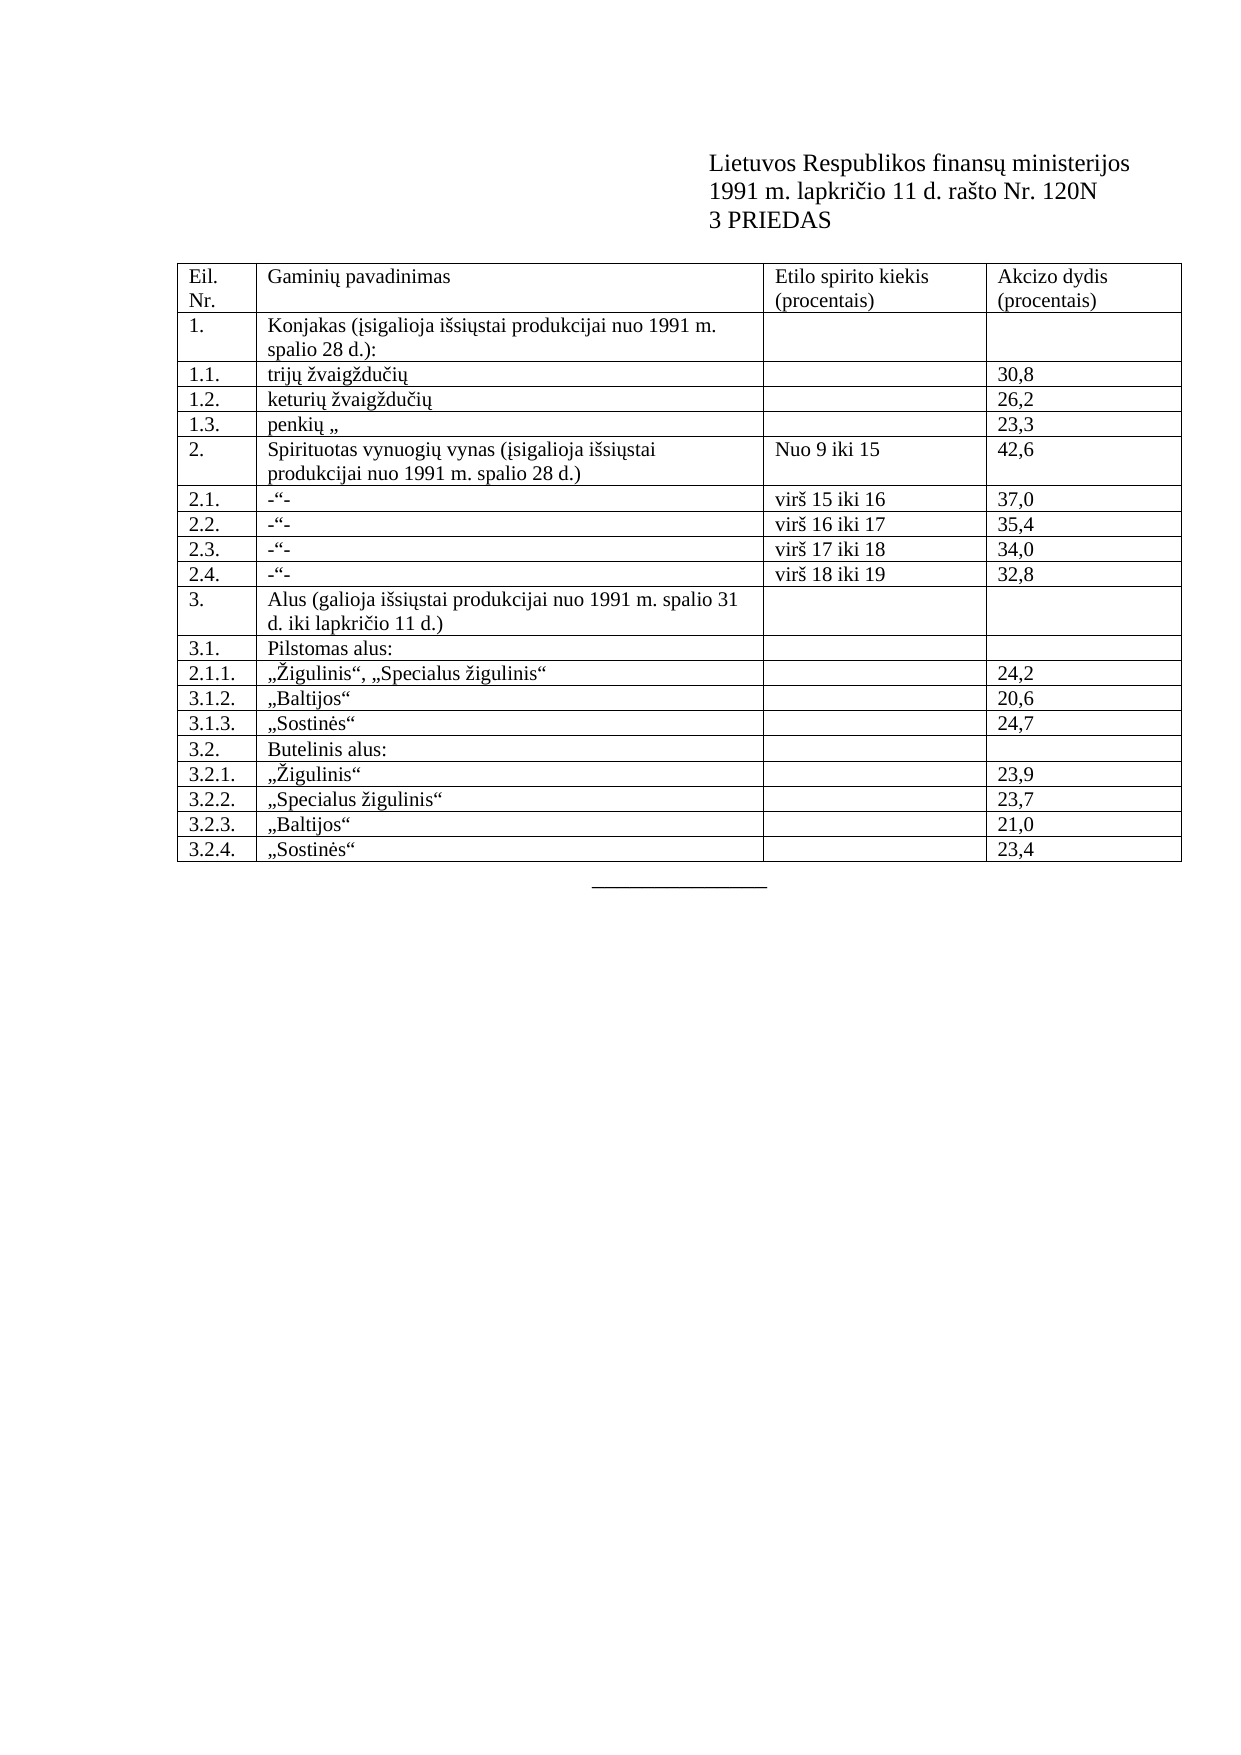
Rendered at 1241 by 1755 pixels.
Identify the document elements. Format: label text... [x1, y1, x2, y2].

table_cell [764, 686, 986, 710]
table_header Gaminių pavadinimas [257, 264, 763, 312]
table_cell 2.1. [178, 486, 256, 511]
table_cell „Sostinės“ [257, 837, 763, 861]
table_cell Nuo 9 iki 15 [764, 437, 986, 485]
table_cell 3.2.1. [178, 762, 256, 786]
table_cell „Žigulinis“, „Specialus žigulinis“ [257, 661, 763, 685]
text Lietuvos Respublikos finansų ministerijos [177, 148, 1181, 176]
table_cell 2.2. [178, 512, 256, 536]
table_cell 21,0 [987, 812, 1181, 836]
table_cell 32,8 [987, 562, 1181, 586]
table_cell virš 18 iki 19 [764, 562, 986, 586]
table_cell 3.2.4. [178, 837, 256, 861]
table_header Akcizo dydis (procentais) [987, 264, 1181, 312]
table_cell 1.1. [178, 362, 256, 386]
table_cell [764, 587, 986, 635]
text ______________ [177, 862, 1181, 891]
table_cell 2. [178, 437, 256, 485]
table_cell [764, 412, 986, 436]
table_cell 1. [178, 313, 256, 361]
table_cell 35,4 [987, 512, 1181, 536]
table_cell Pilstomas alus: [257, 636, 763, 660]
table_cell virš 16 iki 17 [764, 512, 986, 536]
table_cell „Žigulinis“ [257, 762, 763, 786]
table_cell 3.1.3. [178, 711, 256, 735]
table_cell -“- [257, 512, 763, 536]
table_cell [764, 736, 986, 761]
table_cell [764, 313, 986, 361]
text 1991 m. lapkričio 11 d. rašto Nr. 120N [177, 176, 1181, 205]
table_cell Konjakas (įsigalioja išsiųstai produkcijai nuo 1991 m. spalio 28 d.): [257, 313, 763, 361]
table_cell 23,9 [987, 762, 1181, 786]
table_cell 3.1. [178, 636, 256, 660]
table_cell 24,2 [987, 661, 1181, 685]
table_cell [987, 587, 1181, 635]
table_cell [764, 711, 986, 735]
table_cell 23,3 [987, 412, 1181, 436]
table_cell trijų žvaigždučių [257, 362, 763, 386]
table_cell [764, 837, 986, 861]
table_cell [764, 787, 986, 811]
table_header Etilo spirito kiekis (procentais) [764, 264, 986, 312]
text 3 PRIEDAS [177, 205, 1181, 234]
table_cell 24,7 [987, 711, 1181, 735]
table_cell 26,2 [987, 387, 1181, 411]
table_cell virš 15 iki 16 [764, 486, 986, 511]
table_cell [764, 762, 986, 786]
table_cell 34,0 [987, 537, 1181, 561]
table_cell -“- [257, 537, 763, 561]
table_cell „Sostinės“ [257, 711, 763, 735]
table_cell [987, 736, 1181, 761]
table_cell virš 17 iki 18 [764, 537, 986, 561]
table_cell 20,6 [987, 686, 1181, 710]
table_cell [764, 636, 986, 660]
table_cell 1.2. [178, 387, 256, 411]
table_cell „Baltijos“ [257, 686, 763, 710]
table_cell Spirituotas vynuogių vynas (įsigalioja išsiųstai produkcijai nuo 1991 m. spalio 28 d.) [257, 437, 763, 485]
table_cell 23,7 [987, 787, 1181, 811]
table_cell 3. [178, 587, 256, 635]
table_cell 3.1.2. [178, 686, 256, 710]
table_cell -“- [257, 562, 763, 586]
table_cell 23,4 [987, 837, 1181, 861]
table_cell [764, 362, 986, 386]
table_cell penkių „ [257, 412, 763, 436]
table_cell 30,8 [987, 362, 1181, 386]
table_cell 3.2.3. [178, 812, 256, 836]
table_header Eil. Nr. [178, 264, 256, 312]
table_cell [764, 661, 986, 685]
table_cell 3.2. [178, 736, 256, 761]
table_cell [764, 387, 986, 411]
table_cell Alus (galioja išsiųstai produkcijai nuo 1991 m. spalio 31 d. iki lapkričio 11 d.) [257, 587, 763, 635]
table_cell „Specialus žigulinis“ [257, 787, 763, 811]
table_cell [987, 636, 1181, 660]
table_cell Butelinis alus: [257, 736, 763, 761]
table_cell 3.2.2. [178, 787, 256, 811]
table_cell 42,6 [987, 437, 1181, 485]
table_cell 2.3. [178, 537, 256, 561]
table_cell [987, 313, 1181, 361]
table_cell -“- [257, 486, 763, 511]
table_cell 37,0 [987, 486, 1181, 511]
table_cell 2.4. [178, 562, 256, 586]
table_cell [764, 812, 986, 836]
table_cell 1.3. [178, 412, 256, 436]
table_cell „Baltijos“ [257, 812, 763, 836]
table_cell 2.1.1. [178, 661, 256, 685]
table_cell keturių žvaigždučių [257, 387, 763, 411]
